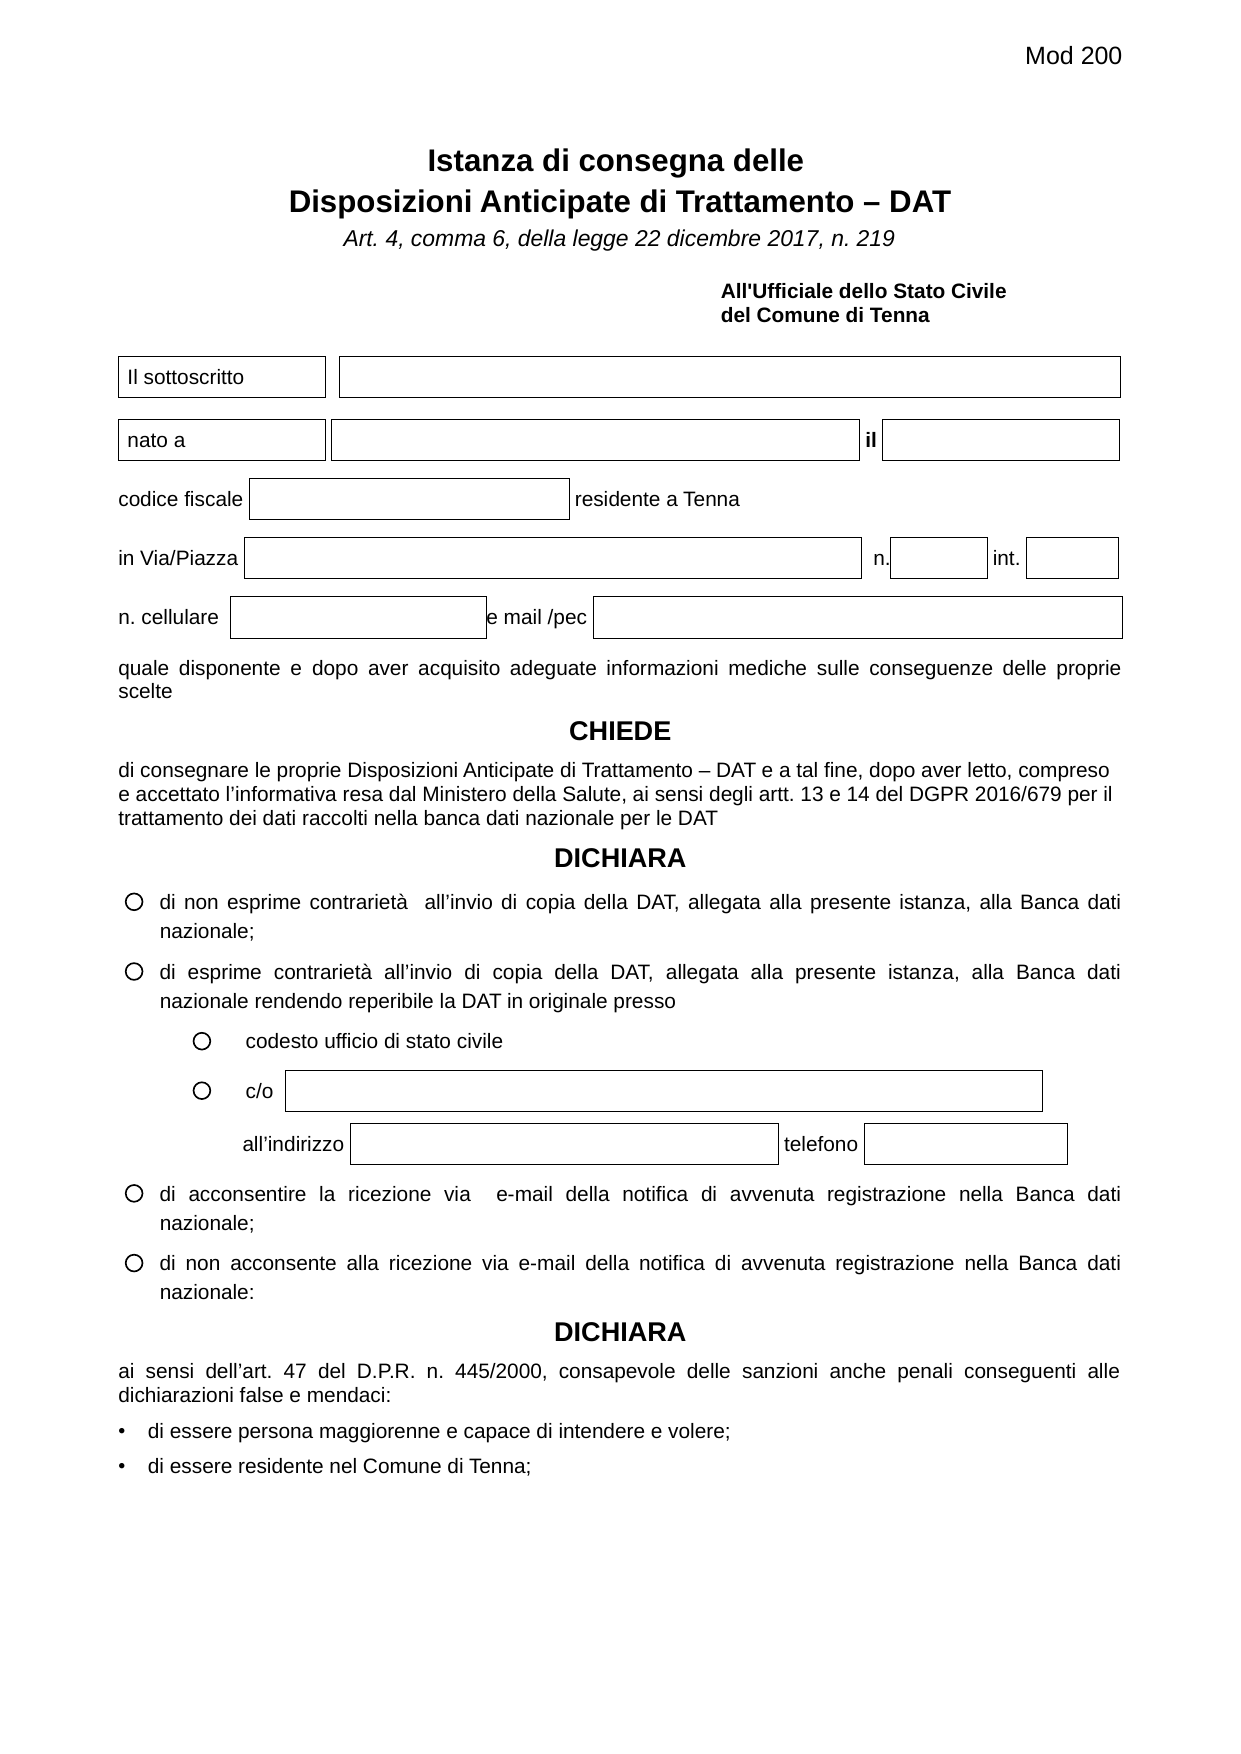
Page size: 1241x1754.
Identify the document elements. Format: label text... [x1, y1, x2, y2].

text codesto ufficio di stato civile [245, 1024, 1122, 1058]
text telefono [779, 1123, 864, 1164]
text di non acconsente alla ricezione via e-mail della notifica di avvenuta registrazione nella Banca dati nazionale: [124, 1246, 1122, 1304]
text n. [862, 537, 890, 578]
text Disposizioni Anticipate di Trattamento – DAT [118, 183, 1122, 219]
text n. cellulare [118, 596, 230, 638]
text all’indirizzo [189, 1123, 350, 1164]
text DICHIARA [118, 1316, 1122, 1347]
text [1068, 1123, 1122, 1164]
text c/o [118, 1070, 285, 1111]
text All'Ufficiale dello Stato Civile del Comune di Tenna [721, 279, 1122, 327]
list di essere residente nel Comune di Tenna; [118, 1454, 1122, 1478]
text di non esprime contrarietà all’invio di copia della DAT, allegata alla presente istanza, alla Banca dati nazionale; [124, 885, 1122, 943]
text ai sensi dell’art. 47 del D.P.R. n. 445/2000, consapevole delle sanzioni anche penali conseguenti alle dichiarazioni false e mendaci: [118, 1359, 1122, 1407]
text residente a Tenna [570, 478, 1122, 519]
text il [860, 419, 882, 460]
text codice fiscale [118, 478, 249, 519]
text [1043, 1070, 1122, 1111]
text e mail /pec [487, 596, 593, 638]
text in Via/Piazza [118, 537, 244, 578]
text [326, 419, 331, 460]
text Art. 4, comma 6, della legge 22 dicembre 2017, n. 219 [118, 225, 1122, 251]
text int. [988, 537, 1026, 578]
text di acconsentire la ricezione via e-mail della notifica di avvenuta registrazione nella Banca dati nazionale; [124, 1176, 1122, 1234]
list di essere persona maggiorenne e capace di intendere e volere; [118, 1418, 1122, 1442]
text di esprime contrarietà all’invio di copia della DAT, allegata alla presente istanza, alla Banca dati nazionale rendendo reperibile la DAT in originale presso [124, 954, 1122, 1012]
text Istanza di consegna delle [118, 142, 1122, 178]
text quale disponente e dopo aver acquisito adeguate informazioni mediche sulle conseguenze delle proprie scelte [118, 655, 1122, 703]
text [118, 1024, 192, 1058]
text DICHIARA [118, 842, 1122, 873]
text CHIEDE [118, 715, 1122, 746]
text di consegnare le proprie Disposizioni Anticipate di Trattamento – DAT e a tal fine, dopo aver letto, compreso e accettato l’informativa resa dal Ministero della Salute, ai sensi degli artt. 13 e 14 del DGPR 2016/679 per il trattamento dei dati raccolti nella banca dati nazionale per le DAT [118, 758, 1122, 830]
